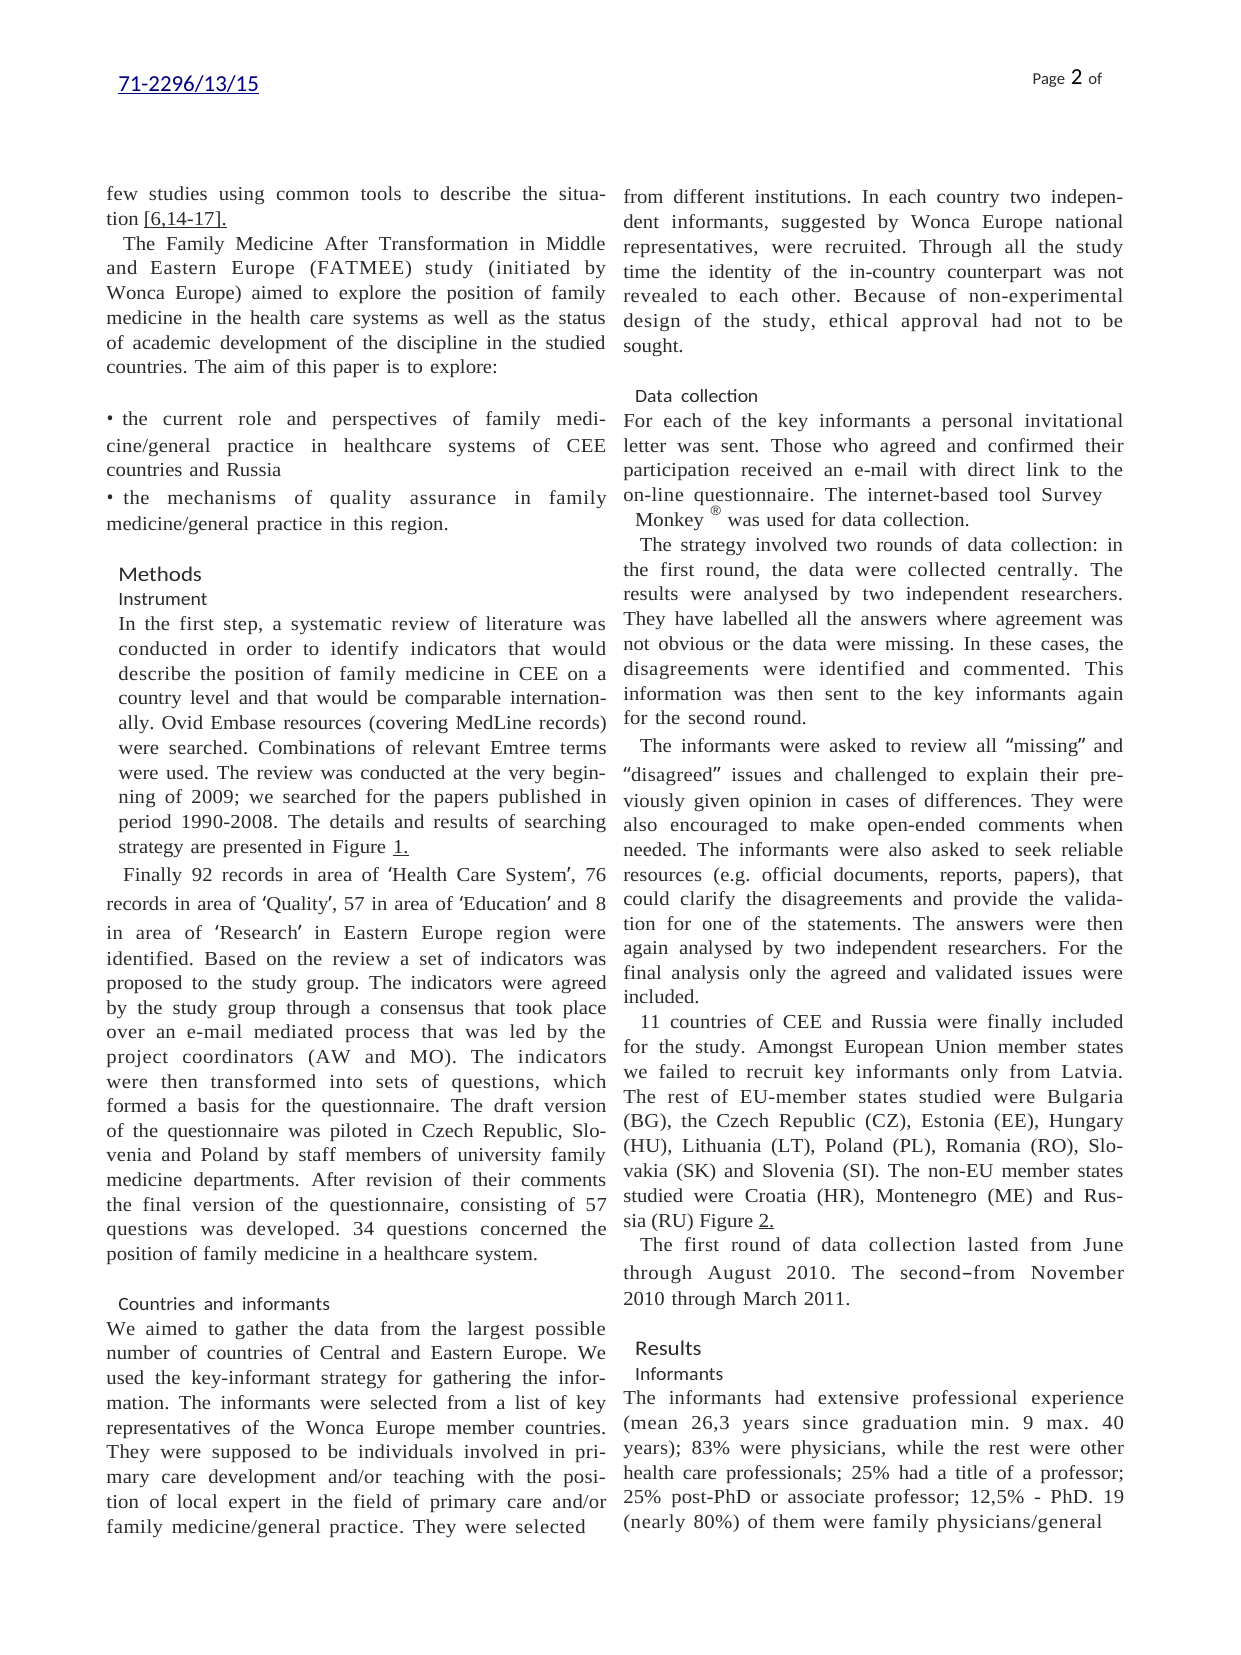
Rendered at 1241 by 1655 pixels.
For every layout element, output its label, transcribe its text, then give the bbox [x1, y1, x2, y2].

text Informants [635, 1362, 1134, 1385]
text We aimed to gather the data from the largest possible number of countries of Central and Eastern Europe. We used the key-informant strategy for gathering the infor- mation. The informants were selected from a list of key representatives of the Wonca Europe member countries. They were supposed to be individuals involved in pri- mary care development and/or teaching with the posi- tion of local expert in the field of primary care and/or family medicine/general practice. They were selected [106, 1316, 606, 1538]
text 11 countries of CEE and Russia were finally included for the study. Amongst European Union member states we failed to recruit key informants only from Latvia. The rest of EU-member states studied were Bulgaria (BG), the Czech Republic (CZ), Estonia (EE), Hungary (HU), Lithuania (LT), Poland (PL), Romania (RO), Slo- vakia (SK) and Slovenia (SI). The non-EU member states studied were Croatia (HR), Montenegro (ME) and Rus- sia (RU) Figure 2. [623, 1010, 1123, 1231]
text Data collection [635, 384, 1134, 407]
subtitle Methods [118, 561, 606, 586]
text The informants had extensive professional experience (mean 26,3 years since graduation min. 9 max. 40 years); 83% were physicians, while the rest were other health care professionals; 25% had a title of a professor; 25% post-PhD or associate professor; 12,5% - PhD. 19 (nearly 80%) of them were family physicians/general [623, 1386, 1124, 1533]
text few studies using common tools to describe the situa- tion [6,14-17]. [106, 182, 606, 229]
text Instrument [118, 588, 606, 611]
text The Family Medicine After Transformation in Middle and Eastern Europe (FATMEE) study (initiated by Wonca Europe) aimed to explore the position of family medicine in the health care systems as well as the status of academic development of the discipline in the studied countries. The aim of this paper is to explore: [106, 231, 606, 378]
text from different institutions. In each country two indepen- dent informants, suggested by Wonca Europe national representatives, were recruited. Through all the study time the identity of the in-country counterpart was not revealed to each other. Because of non-experimental design of the study, ethical approval had not to be sought. [623, 185, 1123, 357]
text Countries and informants [118, 1292, 606, 1315]
text The informants were asked to review all “missing” and “disagreed” issues and challenged to explain their pre- viously given opinion in cases of differences. They were also encouraged to make open-ended comments when needed. The informants were also asked to seek reliable resources (e.g. official documents, reports, papers), that could clarify the disagreements and provide the valida- tion for one of the statements. The answers were then again analysed by two independent researchers. For the final analysis only the agreed and validated issues were included. [623, 731, 1123, 1008]
list the current role and perspectives of family medi- cine/general practice in healthcare systems of CEE countries and Russia [106, 405, 606, 481]
subtitle Results [635, 1335, 1134, 1361]
list the mechanisms of quality assurance in family medicine/general practice in this region. [106, 483, 606, 535]
text The strategy involved two rounds of data collection: in the first round, the data were collected centrally. The results were analysed by two independent researchers. They have labelled all the answers where agreement was not obvious or the data were missing. In these cases, the disagreements were identified and commented. This information was then sent to the key informants again for the second round. [623, 533, 1123, 729]
text Finally 92 records in area of ‘Health Care System’, 76 records in area of ‘Quality’, 57 in area of ‘Education’ and 8 in area of ‘Research’ in Eastern Europe region were identified. Based on the review a set of indicators was proposed to the study group. The indicators were agreed by the study group through a consensus that took place over an e-mail mediated process that was led by the project coordinators (AW and MO). The indicators were then transformed into sets of questions, which formed a basis for the questionnaire. The draft version of the questionnaire was piloted in Czech Republic, Slo- venia and Poland by staff members of university family medicine departments. After revision of their comments the final version of the questionnaire, consisting of 57 questions was developed. 34 questions concerned the position of family medicine in a healthcare system. [106, 860, 606, 1264]
text For each of the key informants a personal invitational letter was sent. Those who agreed and confirmed their participation received an e-mail with direct link to the on-line questionnaire. The internet-based tool Survey [623, 409, 1123, 506]
text Monkey ® was used for data collection. [635, 508, 1134, 531]
text In the first step, a systematic review of literature was conducted in order to identify indicators that would describe the position of family medicine in CEE on a country level and that would be comparable internation- ally. Ovid Embase resources (covering MedLine records) were searched. Combinations of relevant Emtree terms were used. The review was conducted at the very begin- ning of 2009; we searched for the papers published in period 1990-2008. The details and results of searching strategy are presented in Figure 1. [118, 612, 606, 858]
text The first round of data collection lasted from June through August 2010. The second–from November 2010 through March 2011. [623, 1233, 1124, 1309]
